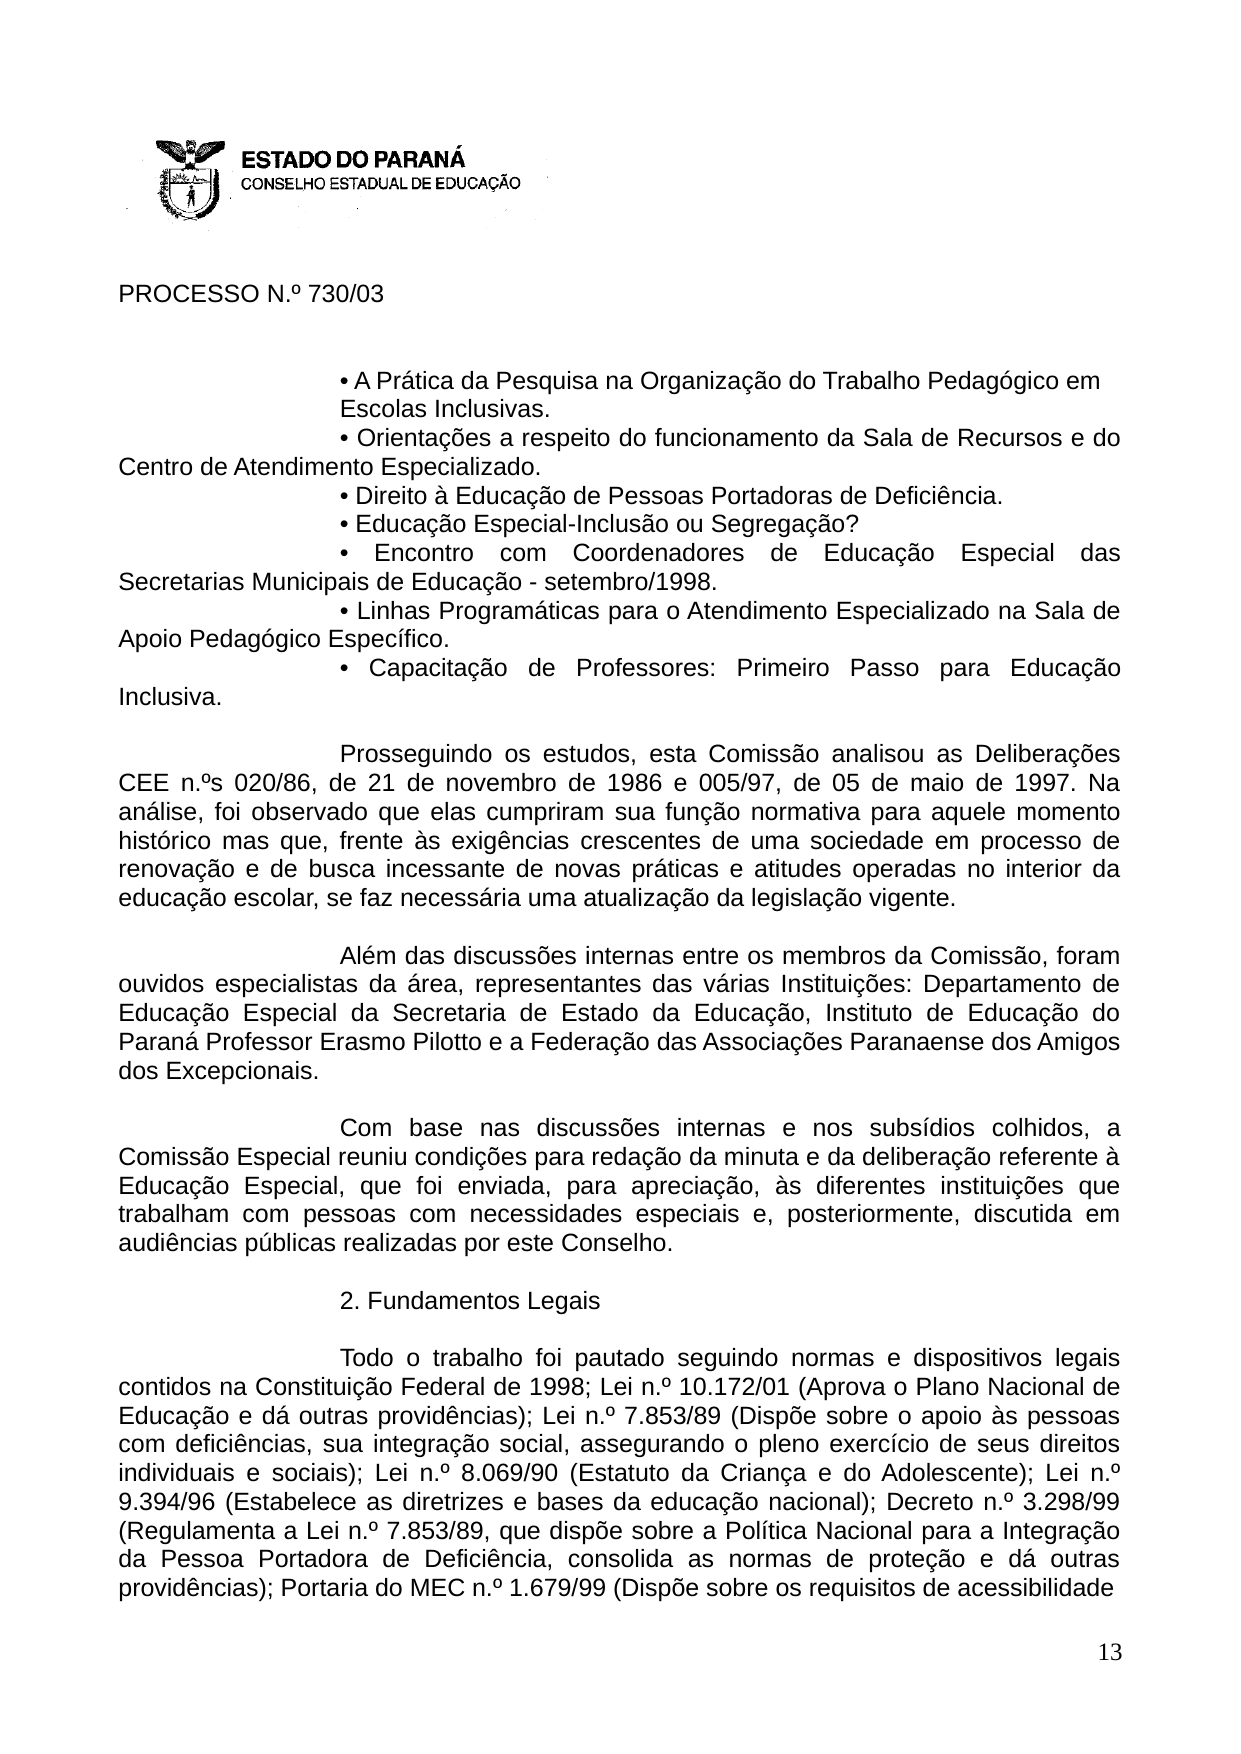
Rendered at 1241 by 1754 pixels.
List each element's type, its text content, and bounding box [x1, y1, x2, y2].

text Todo o trabalho foi pautado seguindo normas e dispositivos legais contidos na Constituição Federal de 1998; Lei n.º 10.172/01 (Aprova o Plano Nacional de Educação e dá outras providências); Lei n.º 7.853/89 (Dispõe sobre o apoio às pessoas com deficiências, sua integração social, assegurando o pleno exercício de seus direitos individuais e sociais); Lei n.º 8.069/90 (Estatuto da Criança e do Adolescente); Lei n.º 9.394/96 (Estabelece as diretrizes e bases da educação nacional); Decreto n.º 3.298/99 (Regulamenta a Lei n.º 7.853/89, que dispõe sobre a Política Nacional para a Integração da Pessoa Portadora de Deficiência, consolida as normas de proteção e dá outras providências); Portaria do MEC n.º 1.679/99 (Dispõe sobre os requisitos de acessibilidade [118, 1343, 1122, 1602]
text • Encontro com Coordenadores de Educação Especial das Secretarias Municipais de Educação - setembro/1998. [118, 538, 1122, 596]
text PROCESSO N.º 730/03 [118, 279, 1122, 308]
text 2. Fundamentos Legais [118, 1286, 1122, 1314]
text • Orientações a respeito do funcionamento da Sala de Recursos e do Centro de Atendimento Especializado. [118, 423, 1122, 481]
text • Educação Especial-Inclusão ou Segregação? [118, 509, 1122, 538]
text Escolas Inclusivas. [118, 394, 1122, 423]
text • Linhas Programáticas para o Atendimento Especializado na Sala de Apoio Pedagógico Específico. [118, 596, 1122, 653]
text Com base nas discussões internas e nos subsídios colhidos, a Comissão Especial reuniu condições para redação da minuta e da deliberação referente à Educação Especial, que foi enviada, para apreciação, às diferentes instituições que trabalham com pessoas com necessidades especiais e, posteriormente, discutida em audiências públicas realizadas por este Conselho. [118, 1113, 1122, 1257]
text Além das discussões internas entre os membros da Comissão, foram ouvidos especialistas da área, representantes das várias Instituições: Departamento de Educação Especial da Secretaria de Estado da Educação, Instituto de Educação do Paraná Professor Erasmo Pilotto e a Federação das Associações Paranaense dos Amigos dos Excepcionais. [118, 941, 1122, 1084]
text • Capacitação de Professores: Primeiro Passo para Educação Inclusiva. [118, 653, 1122, 711]
text • Direito à Educação de Pessoas Portadoras de Deficiência. [118, 481, 1122, 509]
text • A Prática da Pesquisa na Organização do Trabalho Pedagógico em [118, 366, 1122, 394]
text Prosseguindo os estudos, esta Comissão analisou as Deliberações CEE n.ºs 020/86, de 21 de novembro de 1986 e 005/97, de 05 de maio de 1997. Na análise, foi observado que elas cumpriram sua função normativa para aquele momento histórico mas que, frente às exigências crescentes de uma sociedade em processo de renovação e de busca incessante de novas práticas e atitudes operadas no interior da educação escolar, se faz necessária uma atualização da legislação vigente. [118, 739, 1122, 912]
